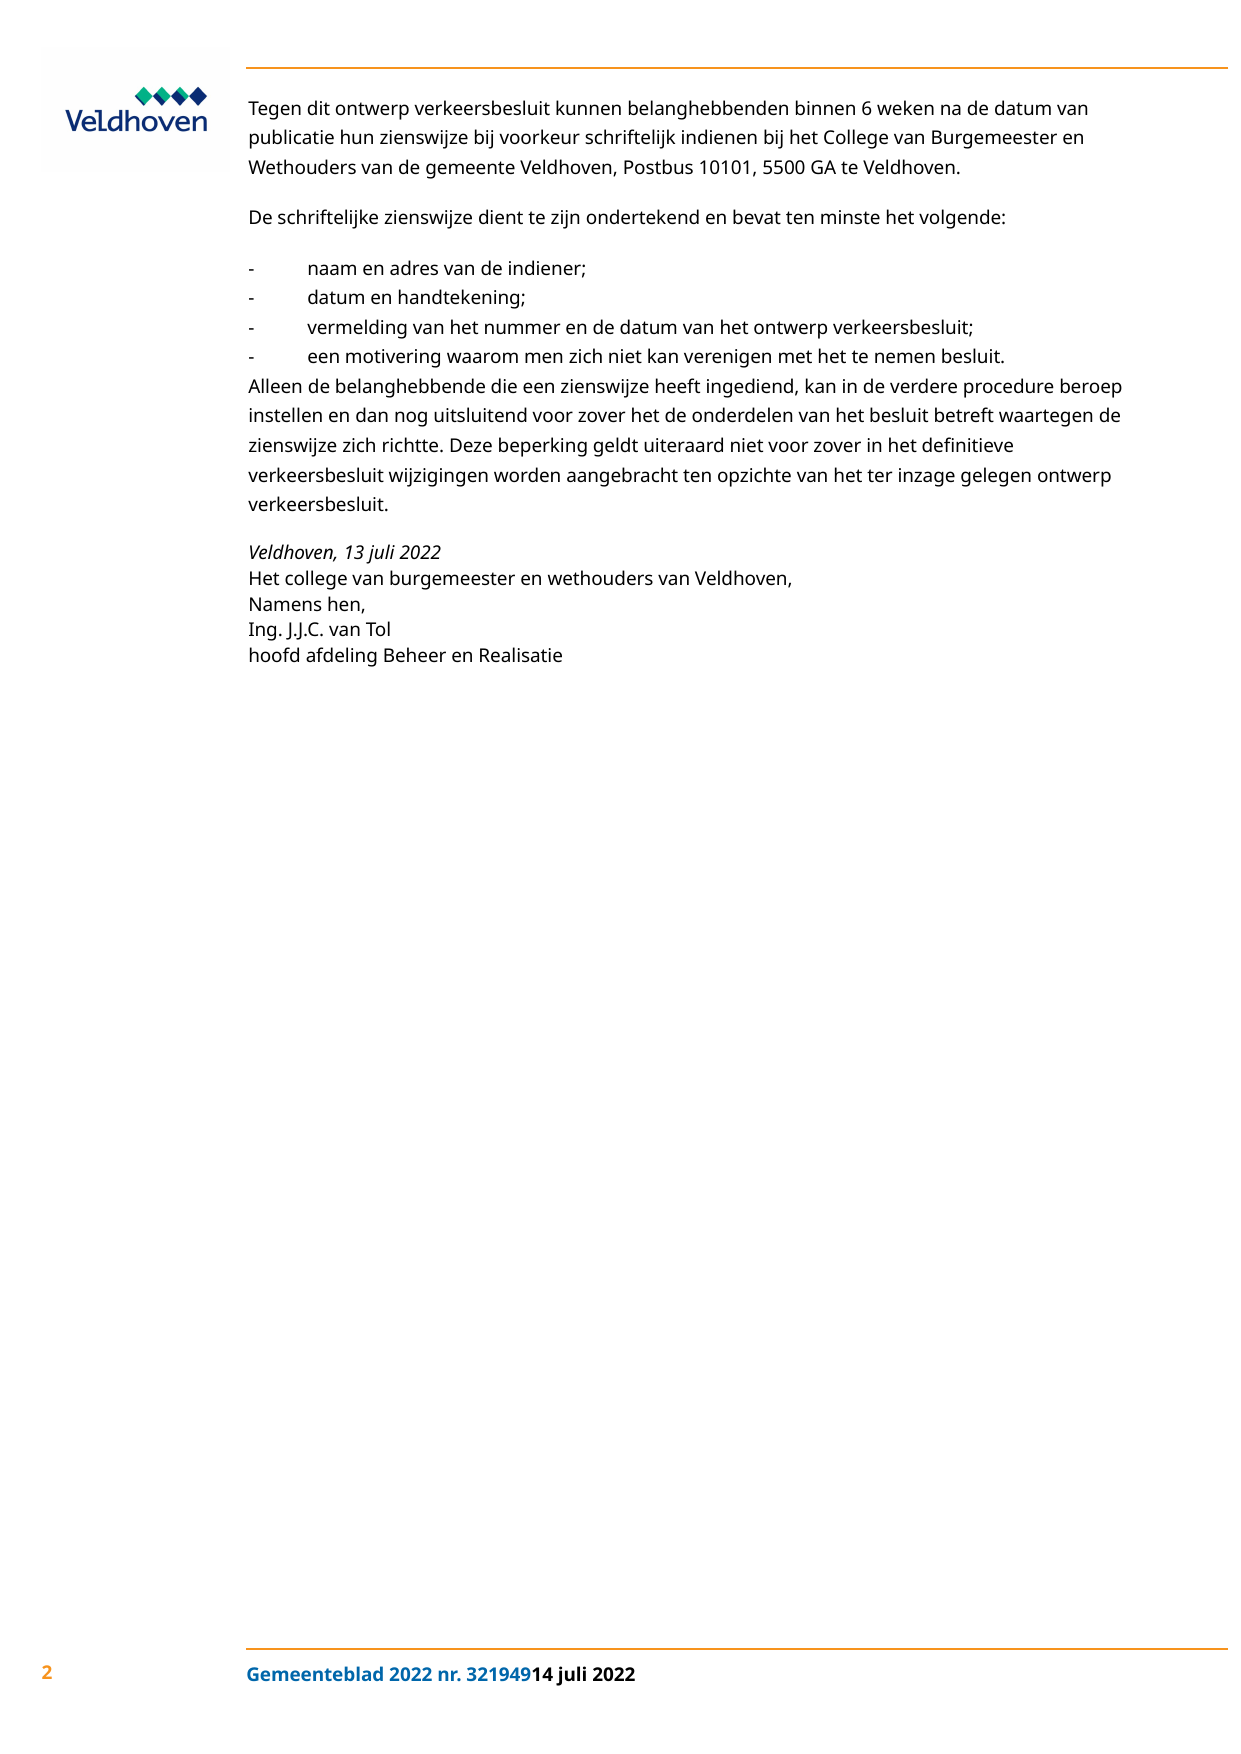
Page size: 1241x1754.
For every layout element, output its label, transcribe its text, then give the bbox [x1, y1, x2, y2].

text Alleen de belanghebbende die een zienswijze heeft ingediend, kan in de verdere procedure beroep instellen en dan nog uitsluitend voor zover het de onderdelen van het besluit betreft waartegen de zienswijze zich richtte. Deze beperking geldt uiteraard niet voor zover in het definitieve verkeersbesluit wijzigingen worden aangebracht ten opzichte van het ter inzage gelegen ontwerp verkeersbesluit. [248, 373, 1152, 517]
text Ing. J.J.C. van Tol [248, 616, 1152, 642]
text hoofd afdeling Beheer en Realisatie [248, 642, 1152, 668]
list een motivering waarom men zich niet kan verenigen met het te nemen besluit. [248, 343, 1152, 369]
text Tegen dit ontwerp verkeersbesluit kunnen belanghebbenden binnen 6 weken na de datum van publicatie hun zienswijze bij voorkeur schriftelijk indienen bij het College van Burgemeester en Wethouders van de gemeente Veldhoven, Postbus 10101, 5500 GA te Veldhoven. [248, 95, 1152, 180]
text Namens hen, [248, 591, 1152, 616]
text Het college van burgemeester en wethouders van Veldhoven, [248, 565, 1152, 591]
list naam en adres van de indiener; [248, 255, 1152, 281]
picture [41, 47, 231, 172]
list vermelding van het nummer en de datum van het ontwerp verkeersbesluit; [248, 314, 1152, 340]
list datum en handtekening; [248, 284, 1152, 310]
text Veldhoven, 13 juli 2022 [248, 539, 1152, 565]
text De schriftelijke zienswijze dient te zijn ondertekend en bevat ten minste het volgende: [248, 204, 1152, 230]
